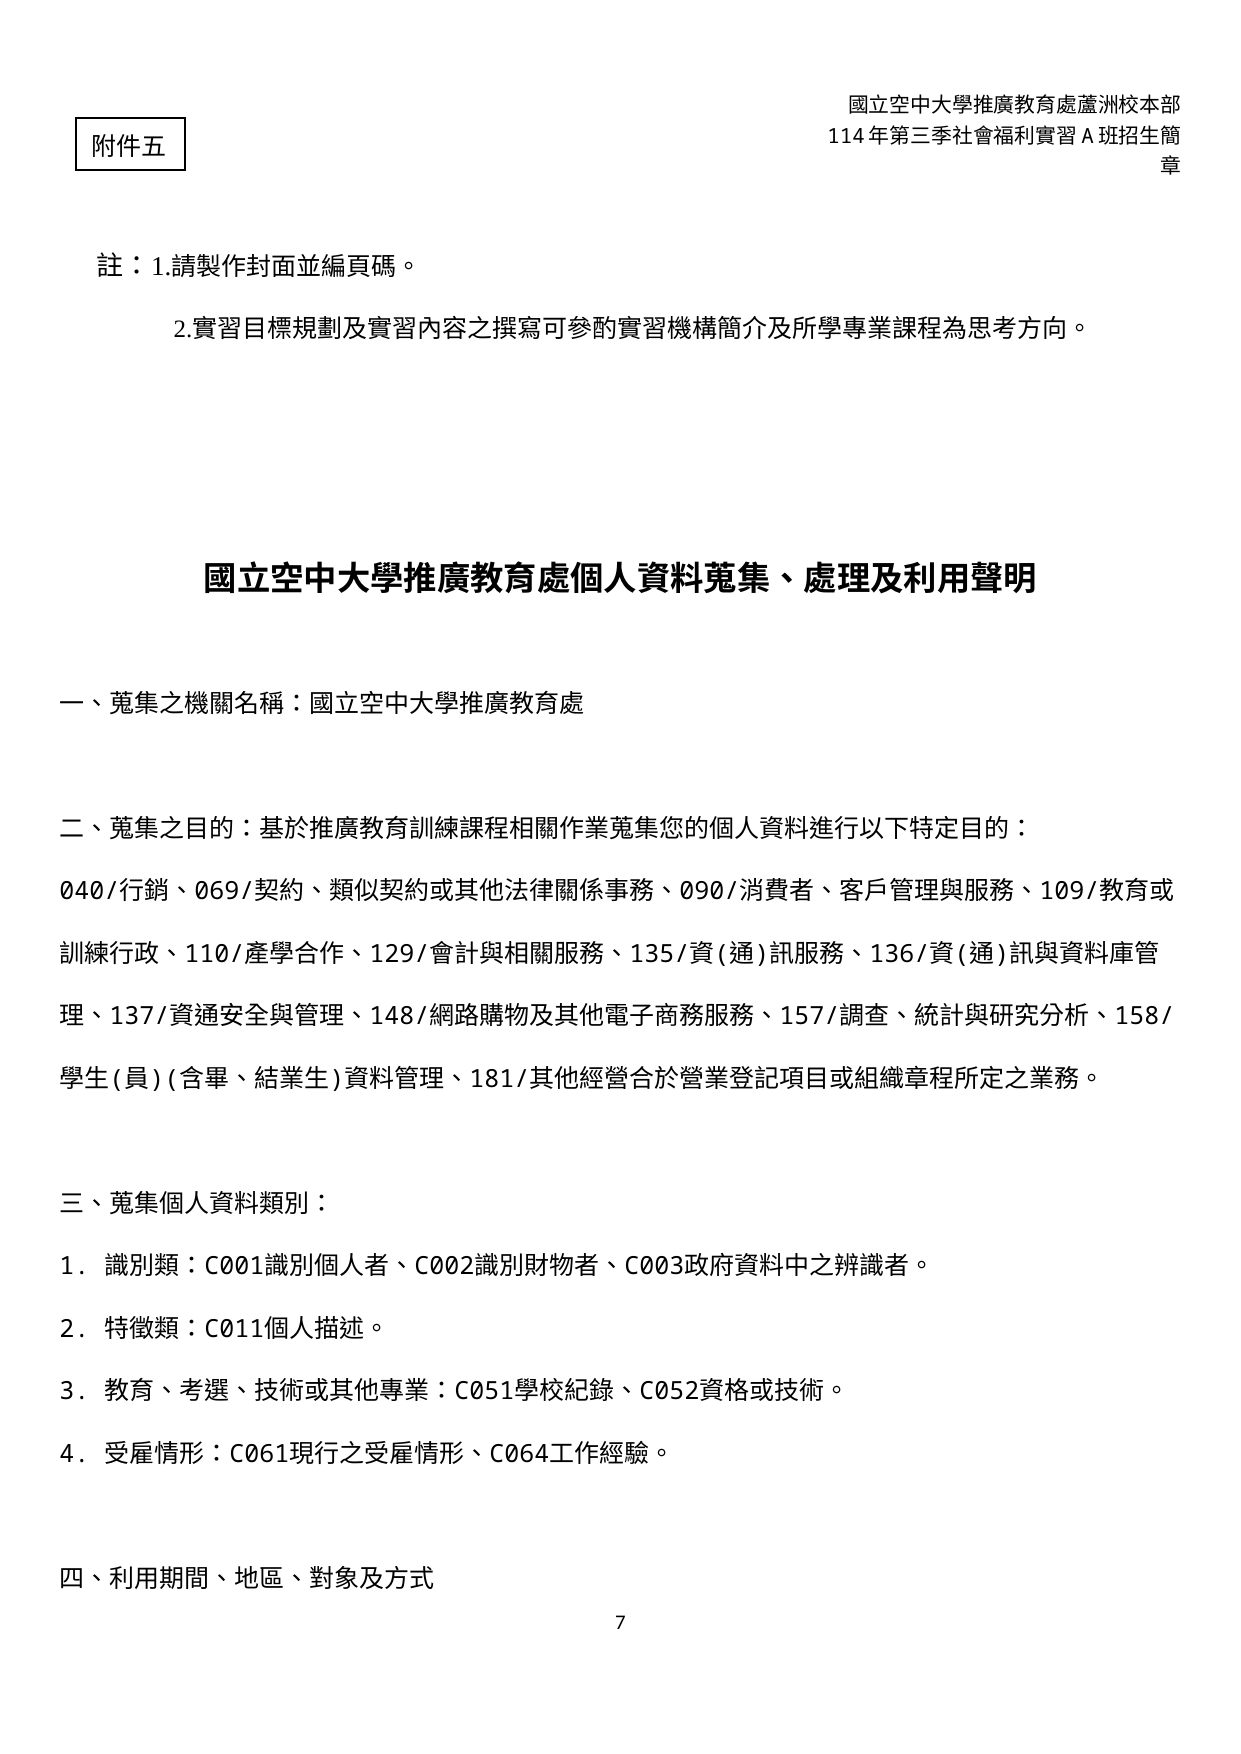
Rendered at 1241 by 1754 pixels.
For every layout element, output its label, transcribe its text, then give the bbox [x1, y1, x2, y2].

text 三、蒐集個人資料類別： [59, 1160, 1181, 1222]
text 2. 特徵類：C011個人描述。 [59, 1285, 1181, 1347]
text 2.實習目標規劃及實習內容之撰寫可參酌實習機構簡介及所學專業課程為思考方向。 [84, 285, 1181, 347]
text 國立空中大學推廣教育處個人資料蒐集、處理及利用聲明 [59, 535, 1181, 597]
text 4. 受雇情形：C061現行之受雇情形、C064工作經驗。 [59, 1410, 1181, 1472]
text 一、蒐集之機關名稱：國立空中大學推廣教育處 [59, 660, 1181, 722]
text 四、利用期間、地區、對象及方式 [59, 1535, 1181, 1597]
text [77, 119, 184, 169]
text 1. 識別類：C001識別個人者、C002識別財物者、C003政府資料中之辨識者。 [59, 1222, 1181, 1285]
text 040/行銷、069/契約、類似契約或其他法律關係事務、090/消費者、客戶管理與服務、109/教育或訓練行政、110/產學合作、129/會計與相關服務、135/資(通)訊服務、136/資(通)訊與資料庫管理、137/資通安全與管理、148/網路購物及其他電子商務服務、157/調查、統計與研究分析、158/學生(員)(含畢、結業生)資料管理、181/其他經營合於營業登記項目或組織章程所定之業務。 [59, 847, 1181, 1097]
text 附件五 [92, 126, 169, 162]
text 3. 教育、考選、技術或其他專業：C051學校紀錄、C052資格或技術。 [59, 1347, 1181, 1410]
text 註：1.請製作封面並編頁碼。 [97, 222, 1181, 285]
text 二、蒐集之目的：基於推廣教育訓練課程相關作業蒐集您的個人資料進行以下特定目的： [59, 785, 1181, 847]
